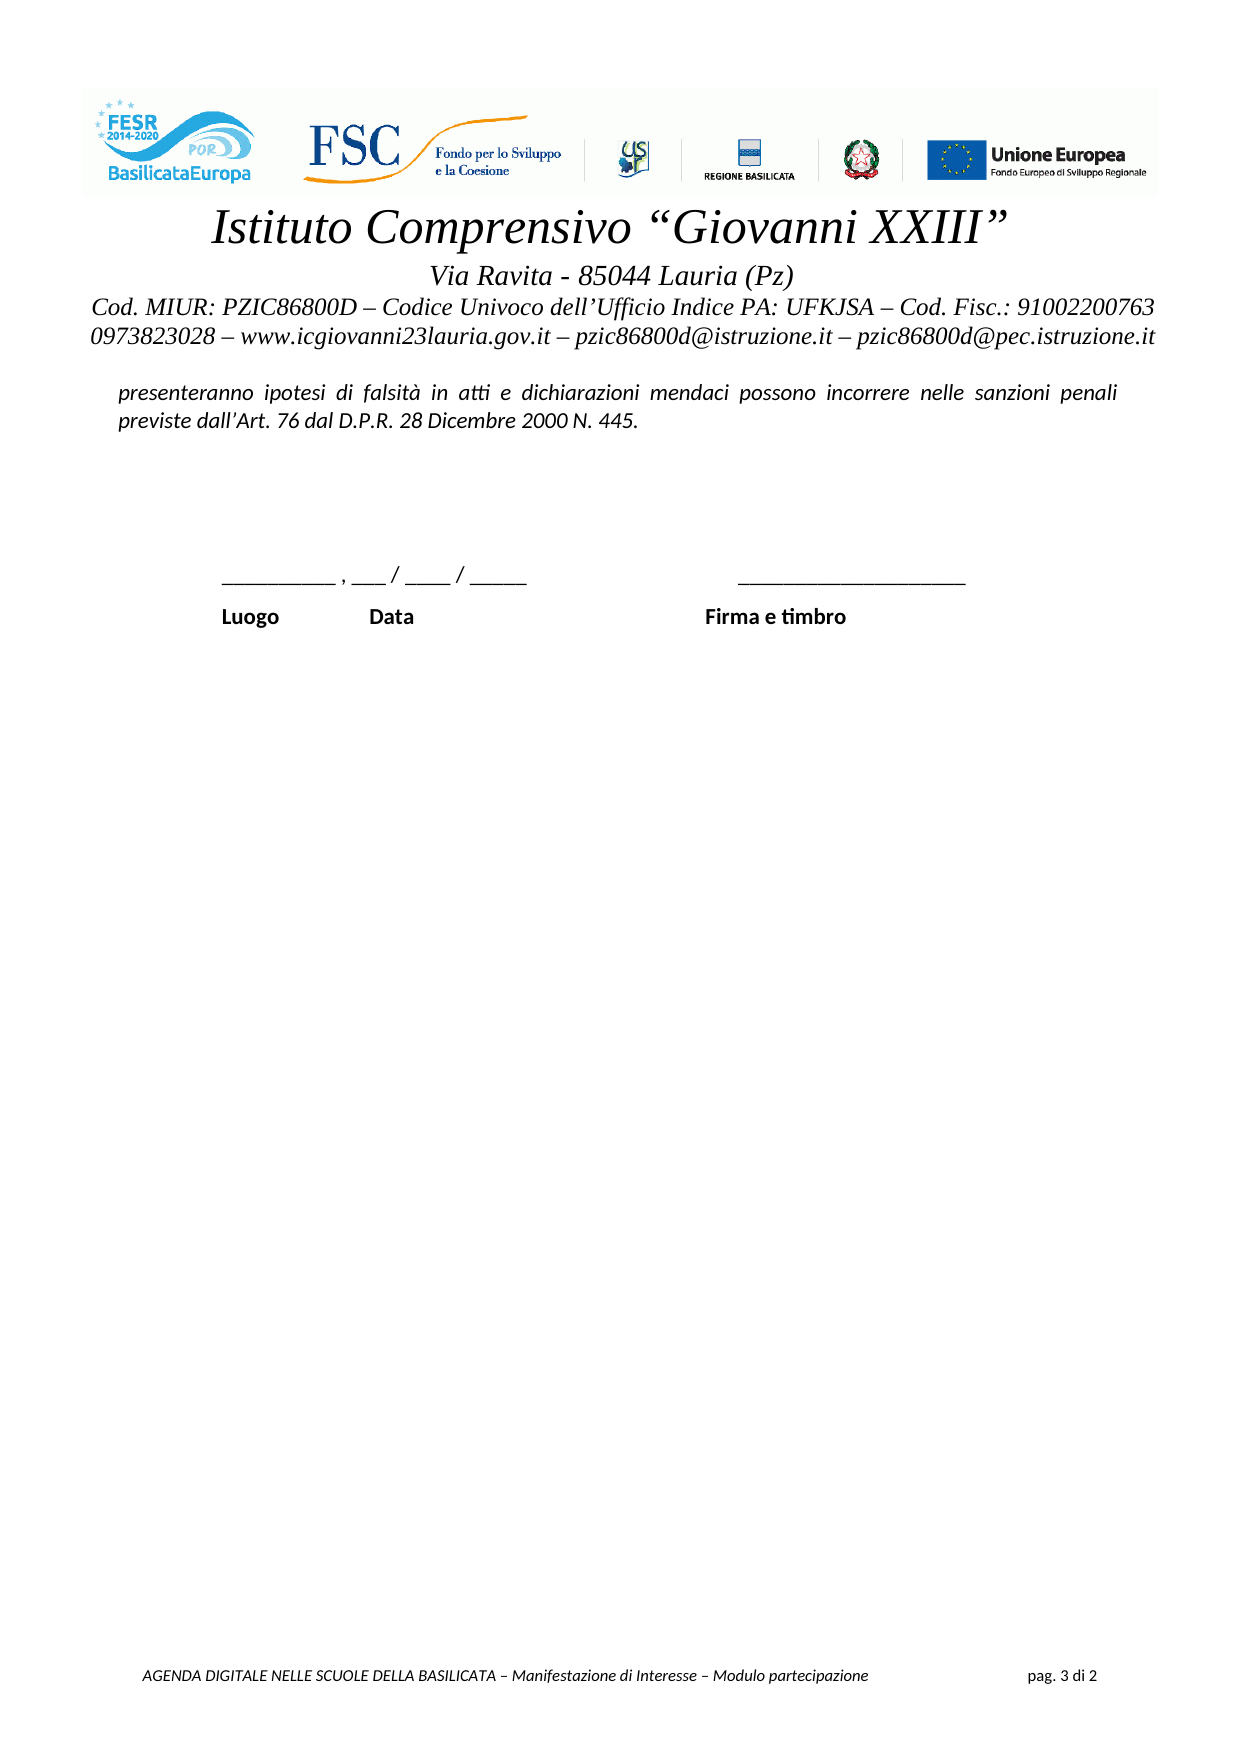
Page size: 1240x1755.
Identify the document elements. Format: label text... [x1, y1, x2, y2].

text __________ , ___ / ____ / _____ ____________________ [222, 561, 1121, 588]
text presenteranno ipotesi di falsità in atti e dichiarazioni mendaci possono incorrere nelle sanzioni penali previste dall’Art. 76 dal D.P.R. 28 Dicembre 2000 N. 445. [118, 378, 1121, 434]
text Luogo Data Firma e timbro [222, 602, 1121, 631]
